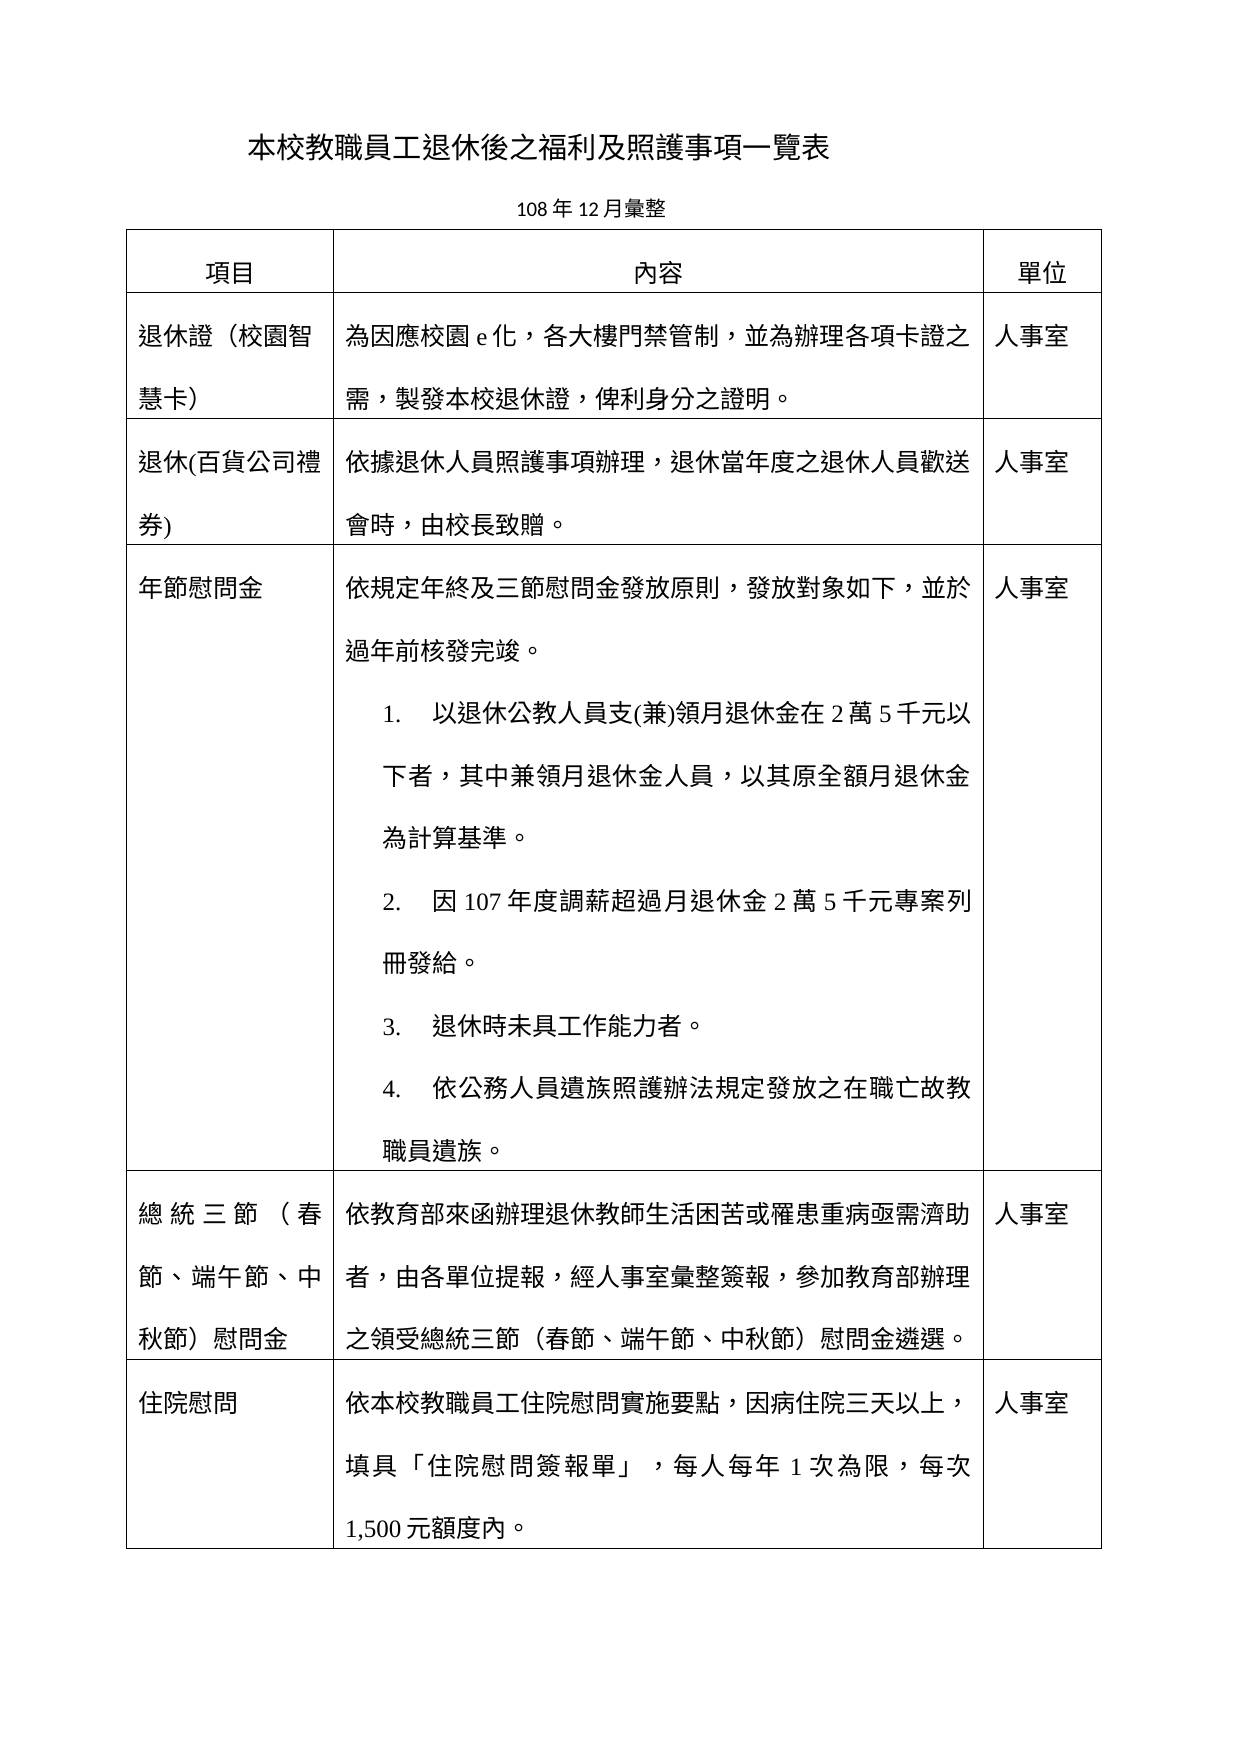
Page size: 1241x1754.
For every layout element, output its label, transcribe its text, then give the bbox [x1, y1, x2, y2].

table_cell 人事室 [984, 293, 1101, 418]
text 108年12月彙整 [187, 166, 1128, 229]
table_cell 依本校教職員工住院慰問實施要點，因病住院三天以上，填具「住院慰問簽報單」，每人每年1次為限，每次1,500元額度內。 [334, 1360, 983, 1547]
text 本校教職員工退休後之福利及照護事項一覽表 [187, 104, 1128, 166]
table_cell 為因應校園e化，各大樓門禁管制，並為辦理各項卡證之需，製發本校退休證，俾利身分之證明。 [334, 293, 983, 418]
table_header 項目 [127, 230, 333, 292]
table_cell 總統三節（春節、端午節、中秋節）慰問金 [127, 1171, 333, 1359]
table_cell 退休(百貨公司禮券) [127, 419, 333, 544]
table_header 內容 [334, 230, 983, 292]
table_cell 人事室 [984, 1171, 1101, 1359]
table_cell 依教育部來函辦理退休教師生活困苦或罹患重病亟需濟助者，由各單位提報，經人事室彙整簽報，參加教育部辦理之領受總統三節（春節、端午節、中秋節）慰問金遴選。 [334, 1171, 983, 1359]
table_cell 退休證（校園智慧卡） [127, 293, 333, 418]
table_cell 年節慰問金 [127, 545, 333, 1170]
table_header 單位 [984, 230, 1101, 292]
table_cell 人事室 [984, 419, 1101, 544]
table_cell 依規定年終及三節慰問金發放原則，發放對象如下，並於過年前核發完竣。 以退休公教人員支(兼)領月退休金在2萬5千元以下者，其中兼領月退休金人員，以其原全額月退休金為計算基準。 因107年度調薪超過月退休金2萬5千元專案列冊發給。 退休時未具工作能力者。 依公務人員遺族照護辦法規定發放之在職亡故教職員遺族。 [334, 545, 983, 1170]
table_cell 人事室 [984, 545, 1101, 1170]
table_cell 依據退休人員照護事項辦理，退休當年度之退休人員歡送會時，由校長致贈。 [334, 419, 983, 544]
table_cell 住院慰問 [127, 1360, 333, 1547]
table_cell 人事室 [984, 1360, 1101, 1547]
